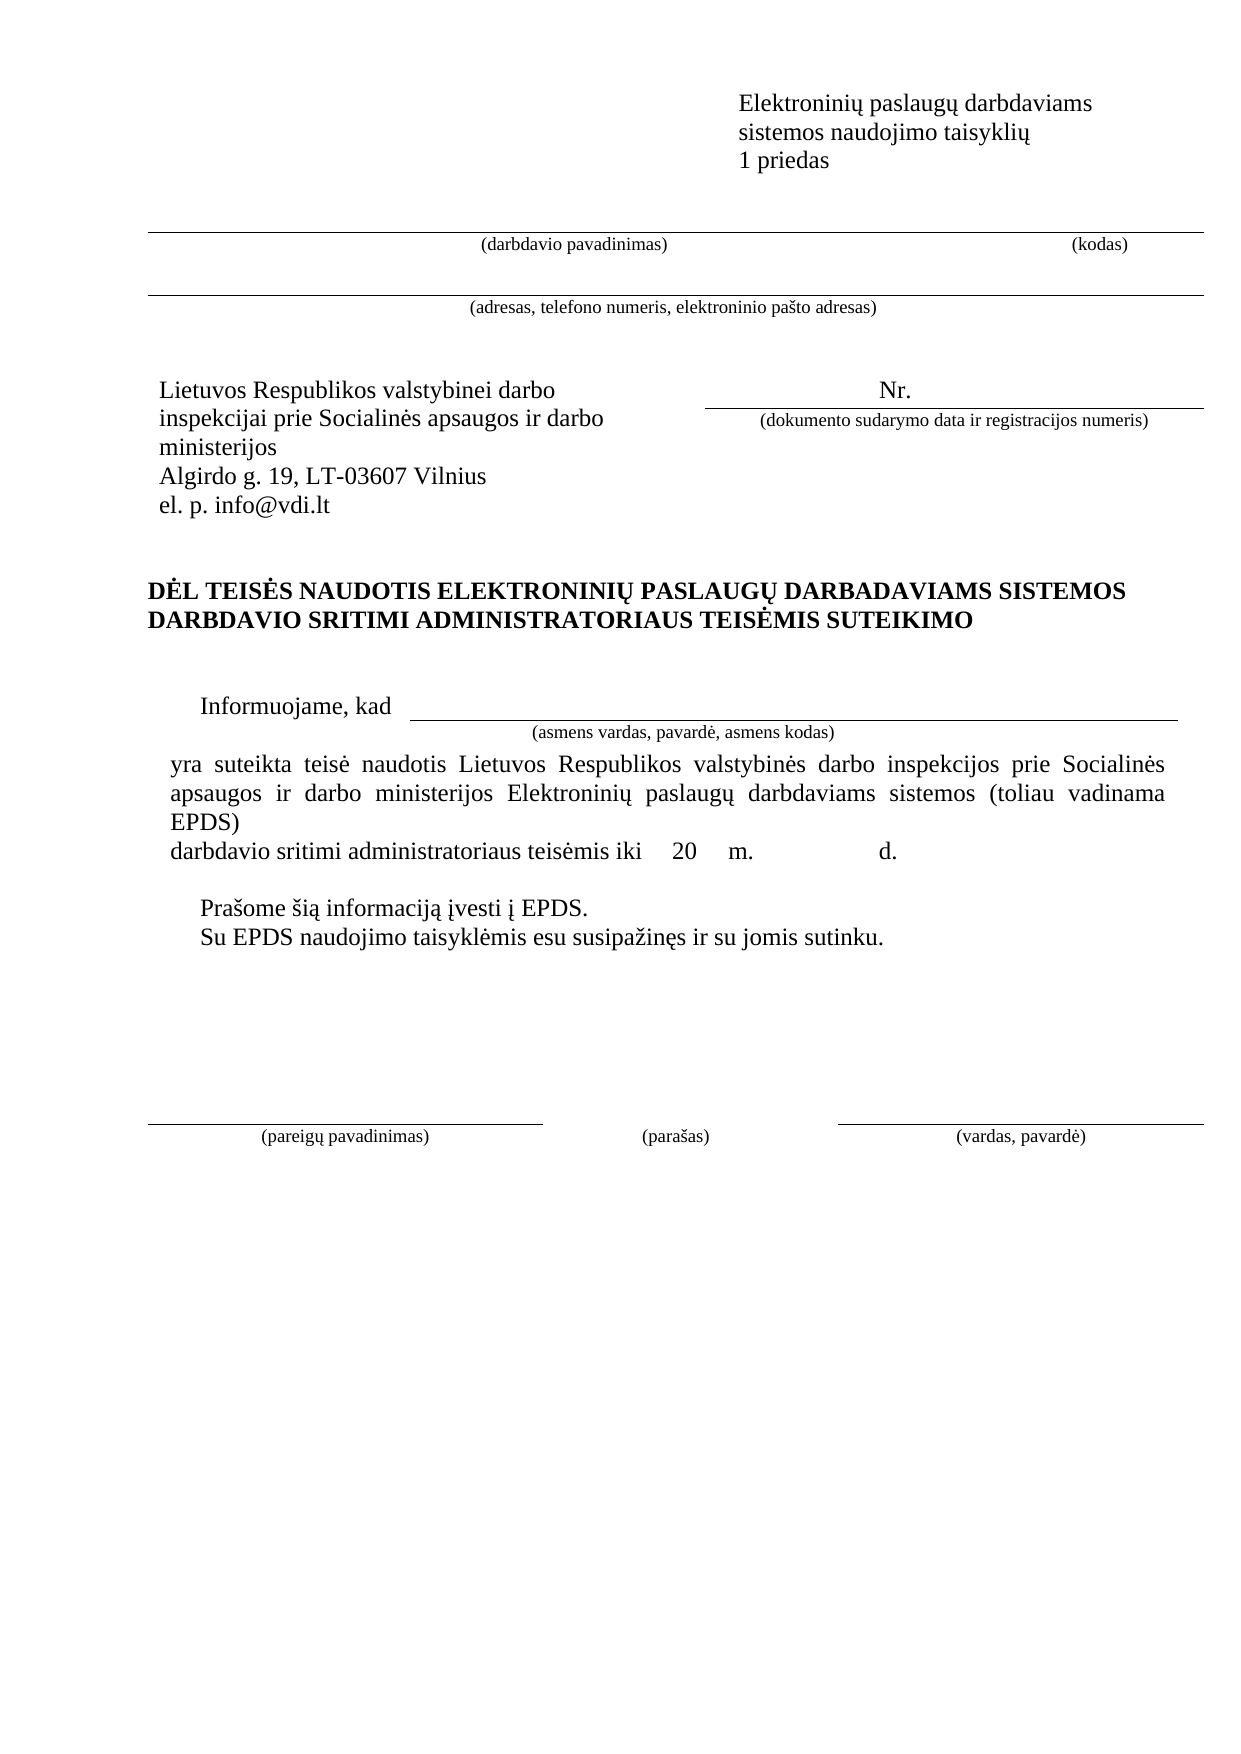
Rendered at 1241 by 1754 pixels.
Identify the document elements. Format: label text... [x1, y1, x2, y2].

table_cell [781, 1124, 838, 1153]
table_cell (parašas) [570, 1124, 781, 1153]
table_header Informuojame, kad [189, 691, 410, 720]
table_cell (dokumento sudarymo data ir registracijos numeris) [705, 409, 1204, 461]
table_header [781, 1095, 838, 1123]
table_cell [912, 836, 1178, 864]
text DĖL TEISĖS NAUDOTIS ELEKTRONINIŲ PASLAUGŲ DARBADAVIAMS SISTEMOS DARBDAVIO SRITIMI ADMINISTRATORIAUS TEISĖMIS SUTEIKIMO [148, 576, 1181, 633]
table_header [631, 375, 705, 461]
table_header [148, 1095, 543, 1123]
table_header [705, 375, 868, 408]
table_cell [543, 1124, 570, 1153]
table_cell (vardas, pavardė) [838, 1125, 1204, 1153]
table_cell [148, 894, 188, 922]
table_cell [148, 254, 1204, 295]
table_header [410, 691, 1178, 720]
table_cell [148, 922, 188, 951]
table_cell [912, 865, 1178, 893]
table_cell (asmens vardas, pavardė, asmens kodas) [189, 720, 1178, 749]
table_cell [661, 865, 912, 893]
table_cell [631, 461, 705, 518]
table_cell [148, 720, 188, 749]
table_cell [148, 750, 1178, 893]
table_cell darbdavio sritimi administratoriaus teisėmis iki [159, 836, 661, 864]
table_cell (pareigų pavadinimas) [148, 1125, 543, 1153]
table_header [570, 1095, 781, 1123]
table_header Lietuvos Respublikos valstybinei darbo inspekcijai prie Socialinės apsaugos ir darbo ministerijos [148, 375, 631, 461]
table_header [543, 1095, 570, 1123]
table_header [148, 691, 188, 720]
table_header [838, 1095, 1204, 1123]
table_cell (adresas, telefono numeris, elektroninio pašto adresas) [148, 296, 1204, 317]
table_cell Algirdo g. 19, LT-03607 Vilnius el. p. info@vdi.lt [148, 461, 631, 518]
text sistemos naudojimo taisyklių [738, 117, 1181, 145]
table_header yra suteikta teisė naudotis Lietuvos Respublikos valstybinės darbo inspekcijos prie Socialinės apsaugos ir darbo ministerijos Elektroninių paslaugų darbdaviams sistemos (toliau vadinama EPDS) [159, 750, 1178, 836]
table_cell [159, 865, 661, 893]
table_cell (darbdavio pavadinimas) [148, 233, 1001, 254]
table_cell (kodas) [1001, 233, 1204, 254]
table_cell Prašome šią informaciją įvesti į EPDS. [189, 894, 1178, 922]
table_cell [705, 461, 1204, 518]
table_cell Su EPDS naudojimo taisyklėmis esu susipažinęs ir su jomis sutinku. [189, 922, 1178, 951]
table_header Nr. [868, 375, 1204, 408]
text 1 priedas [738, 145, 1181, 174]
table_cell 20 m. d. [661, 836, 912, 864]
table_header [148, 203, 1001, 232]
text Elektroninių paslaugų darbdaviams [738, 88, 1181, 117]
table_header [1001, 203, 1204, 232]
